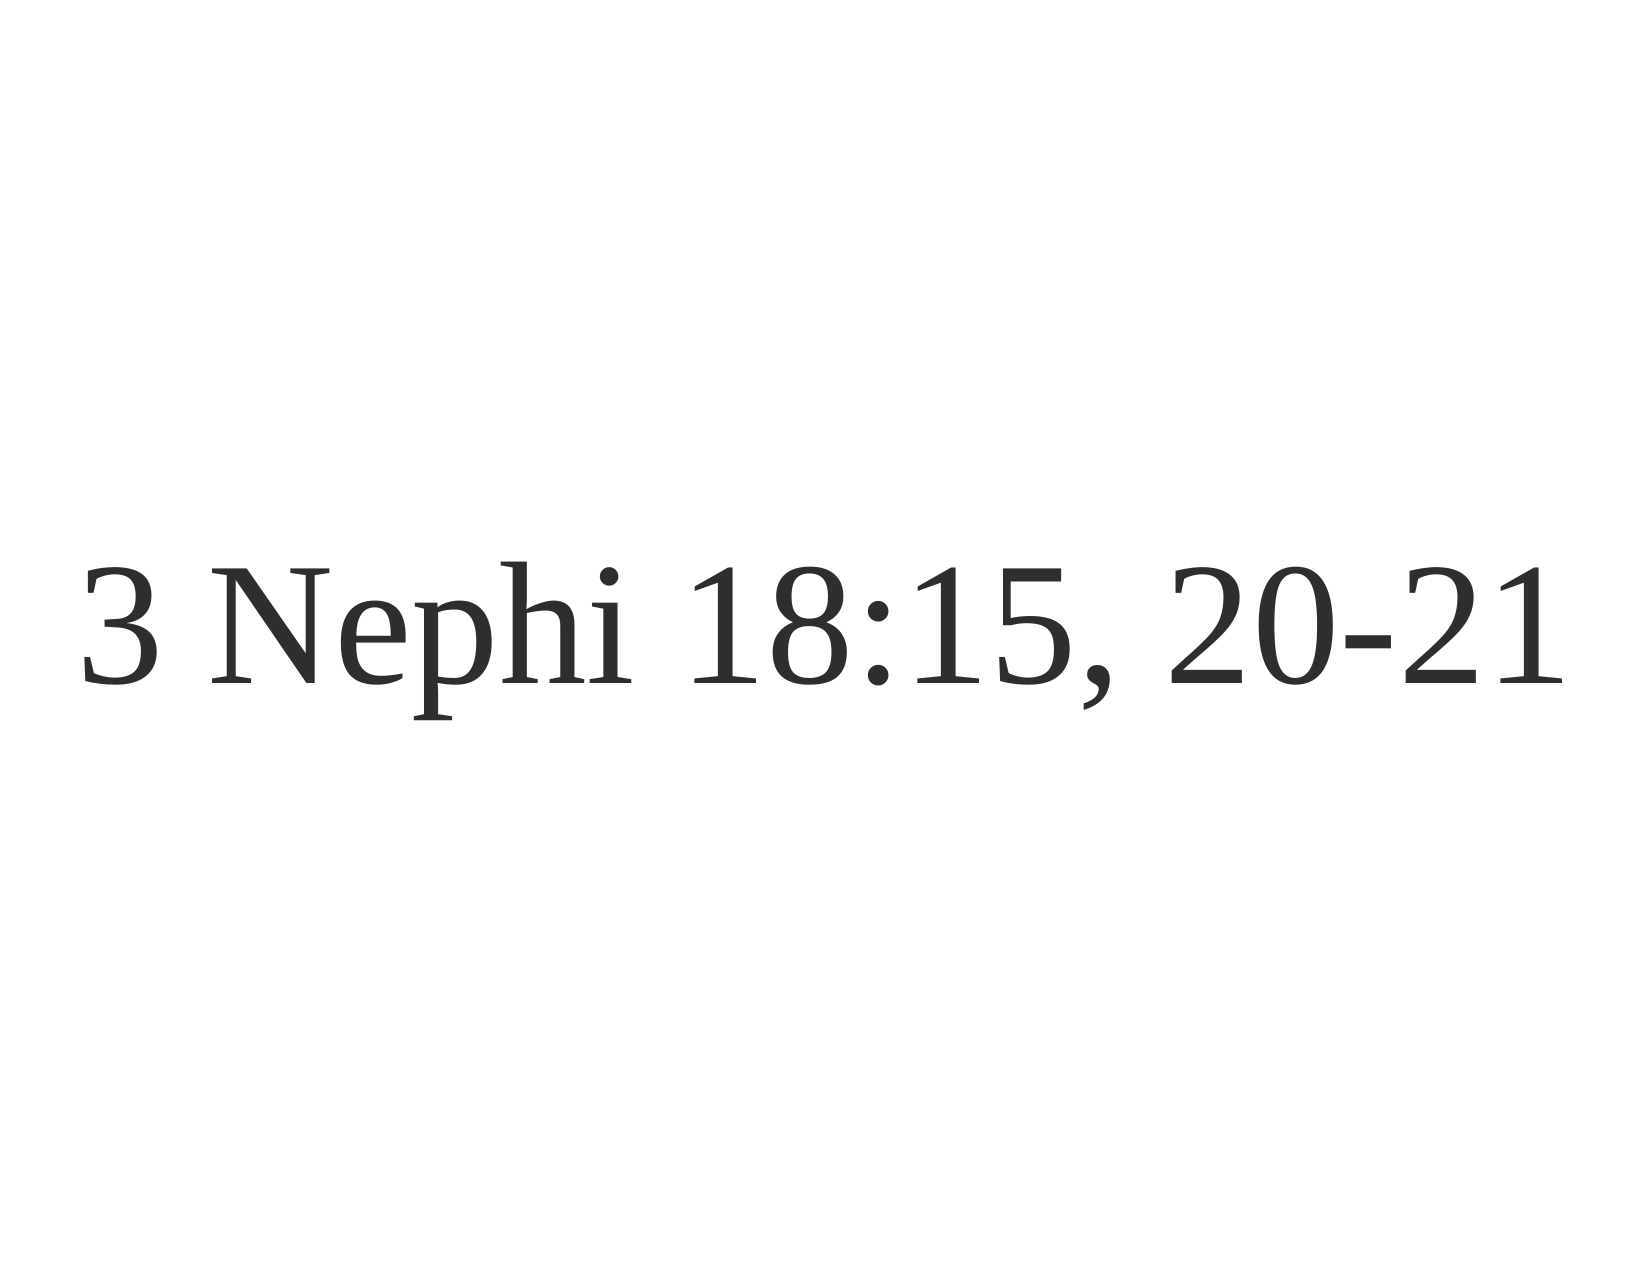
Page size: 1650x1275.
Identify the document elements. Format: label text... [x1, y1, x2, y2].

text 3 Nephi 18:15, 20-21 [60, 520, 1590, 721]
